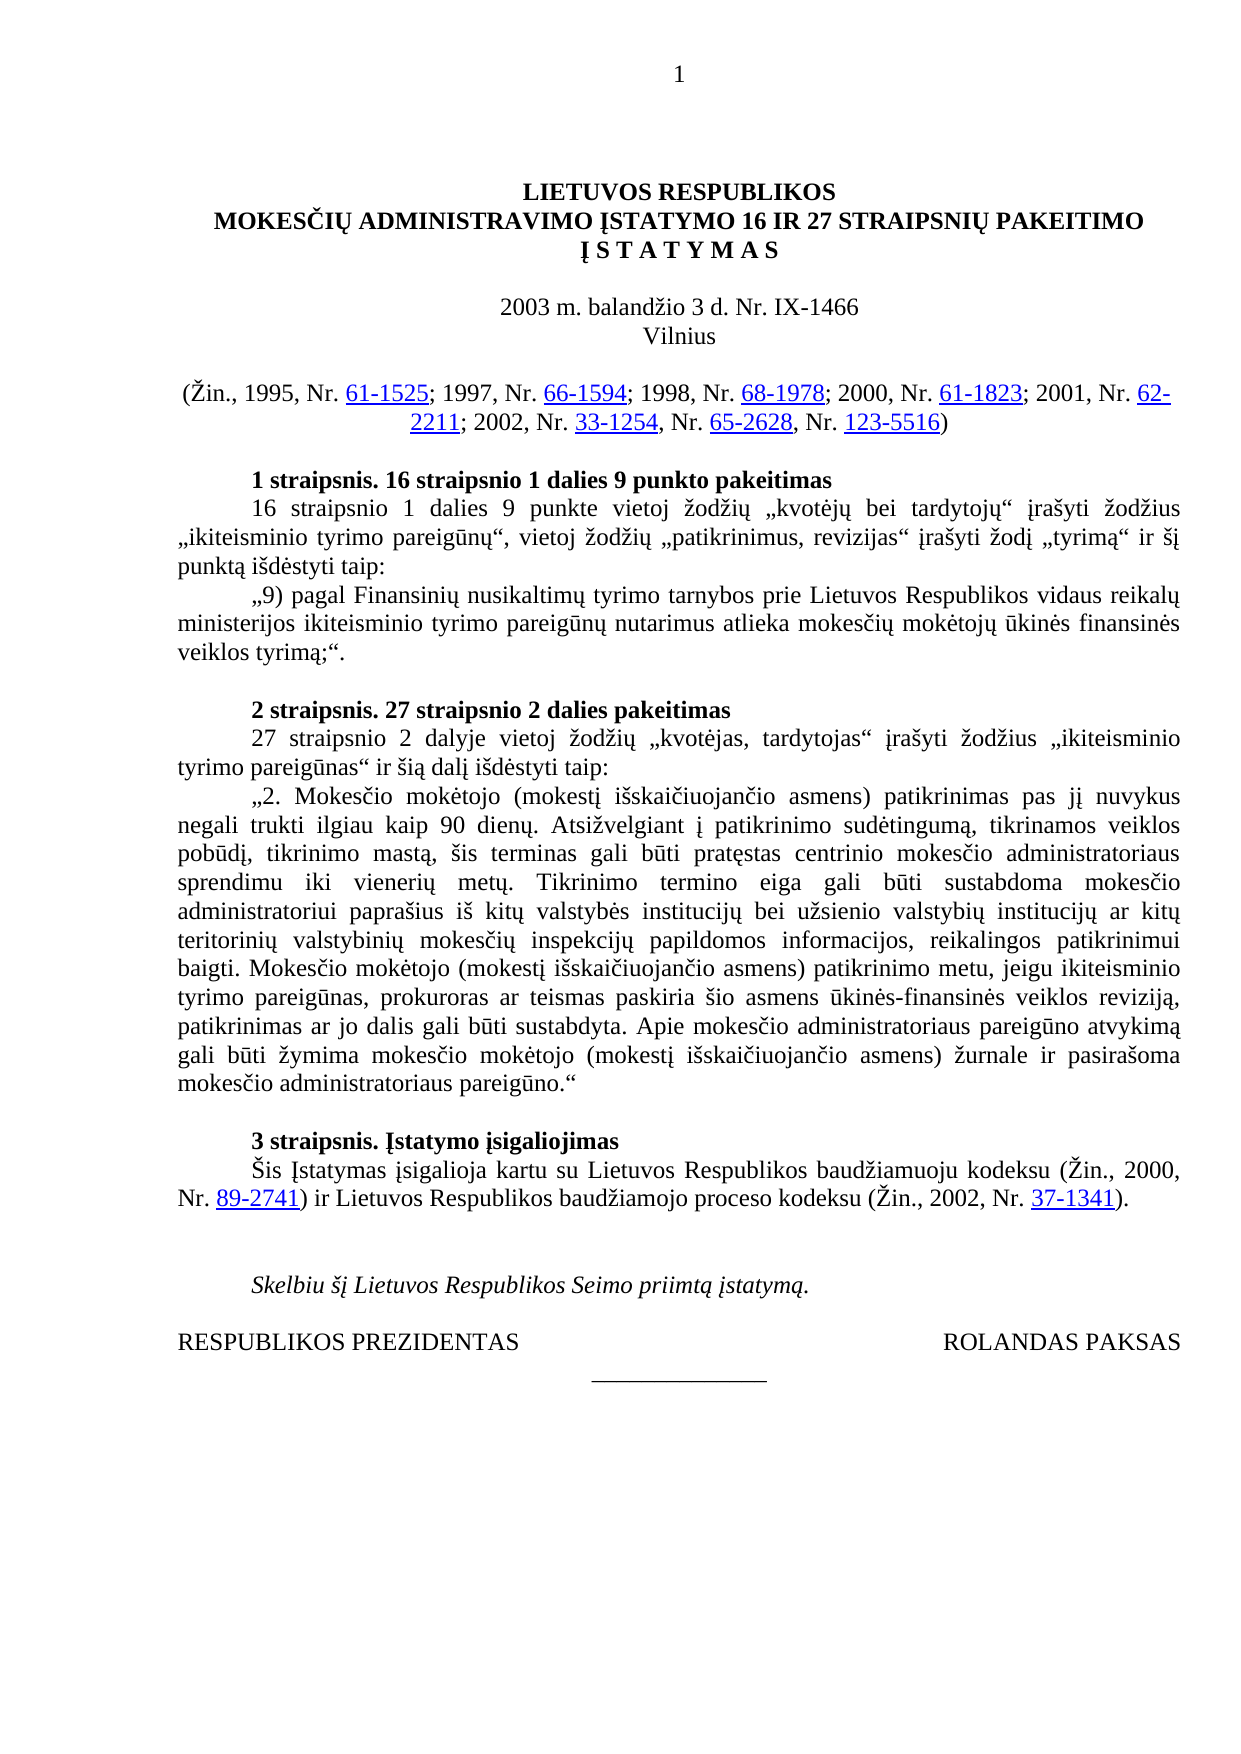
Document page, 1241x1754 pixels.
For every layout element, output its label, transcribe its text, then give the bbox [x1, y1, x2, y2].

text ______________ [177, 1356, 1181, 1385]
text RESPUBLIKOS PREZIDENTAS ROLANDAS PAKSAS [177, 1327, 1181, 1356]
text (Žin., 1995, Nr. 61-1525; 1997, Nr. 66-1594; 1998, Nr. 68-1978; 2000, Nr. 61-1823; 2001, Nr. 62-2211; 2002, Nr. 33-1254, Nr. 65-2628, Nr. 123-5516) [171, 378, 1181, 436]
text Šis Įstatymas įsigalioja kartu su Lietuvos Respublikos baudžiamuoju kodeksu (Žin., 2000, Nr. 89-2741) ir Lietuvos Respublikos baudžiamojo proceso kodeksu (Žin., 2002, Nr. 37-1341). [177, 1155, 1181, 1212]
text 2 straipsnis. 27 straipsnio 2 dalies pakeitimas [177, 695, 1181, 723]
text Vilnius [177, 321, 1181, 350]
text Į S T A T Y M A S [177, 235, 1181, 263]
text 16 straipsnio 1 dalies 9 punkte vietoj žodžių „kvotėjų bei tardytojų“ įrašyti žodžius „ikiteisminio tyrimo pareigūnų“, vietoj žodžių „patikrinimus, revizijas“ įrašyti žodį „tyrimą“ ir šį punktą išdėstyti taip: [177, 493, 1181, 580]
text 27 straipsnio 2 dalyje vietoj žodžių „kvotėjas, tardytojas“ įrašyti žodžius „ikiteisminio tyrimo pareigūnas“ ir šią dalį išdėstyti taip: [177, 723, 1181, 781]
text MOKESČIŲ ADMINISTRAVIMO ĮSTATYMO 16 IR 27 STRAIPSNIŲ PAKEITIMO [177, 206, 1181, 235]
text „2. Mokesčio mokėtojo (mokestį išskaičiuojančio asmens) patikrinimas pas jį nuvykus negali trukti ilgiau kaip 90 dienų. Atsižvelgiant į patikrinimo sudėtingumą, tikrinamos veiklos pobūdį, tikrinimo mastą, šis terminas gali būti pratęstas centrinio mokesčio administratoriaus sprendimu iki vienerių metų. Tikrinimo termino eiga gali būti sustabdoma mokesčio administratoriui paprašius iš kitų valstybės institucijų bei užsienio valstybių institucijų ar kitų teritorinių valstybinių mokesčių inspekcijų papildomos informacijos, reikalingos patikrinimui baigti. Mokesčio mokėtojo (mokestį išskaičiuojančio asmens) patikrinimo metu, jeigu ikiteisminio tyrimo pareigūnas, prokuroras ar teismas paskiria šio asmens ūkinės-finansinės veiklos reviziją, patikrinimas ar jo dalis gali būti sustabdyta. Apie mokesčio administratoriaus pareigūno atvykimą gali būti žymima mokesčio mokėtojo (mokestį išskaičiuojančio asmens) žurnale ir pasirašoma mokesčio administratoriaus pareigūno.“ [177, 781, 1181, 1097]
text Skelbiu šį Lietuvos Respublikos Seimo priimtą įstatymą. [177, 1270, 1181, 1298]
text 3 straipsnis. Įstatymo įsigaliojimas [177, 1126, 1181, 1155]
text „9) pagal Finansinių nusikaltimų tyrimo tarnybos prie Lietuvos Respublikos vidaus reikalų ministerijos ikiteisminio tyrimo pareigūnų nutarimus atlieka mokesčių mokėtojų ūkinės finansinės veiklos tyrimą;“. [177, 580, 1181, 666]
text 1 straipsnis. 16 straipsnio 1 dalies 9 punkto pakeitimas [177, 465, 1181, 493]
text LIETUVOS RESPUBLIKOS [177, 177, 1181, 206]
text 2003 m. balandžio 3 d. Nr. IX-1466 [177, 292, 1181, 321]
